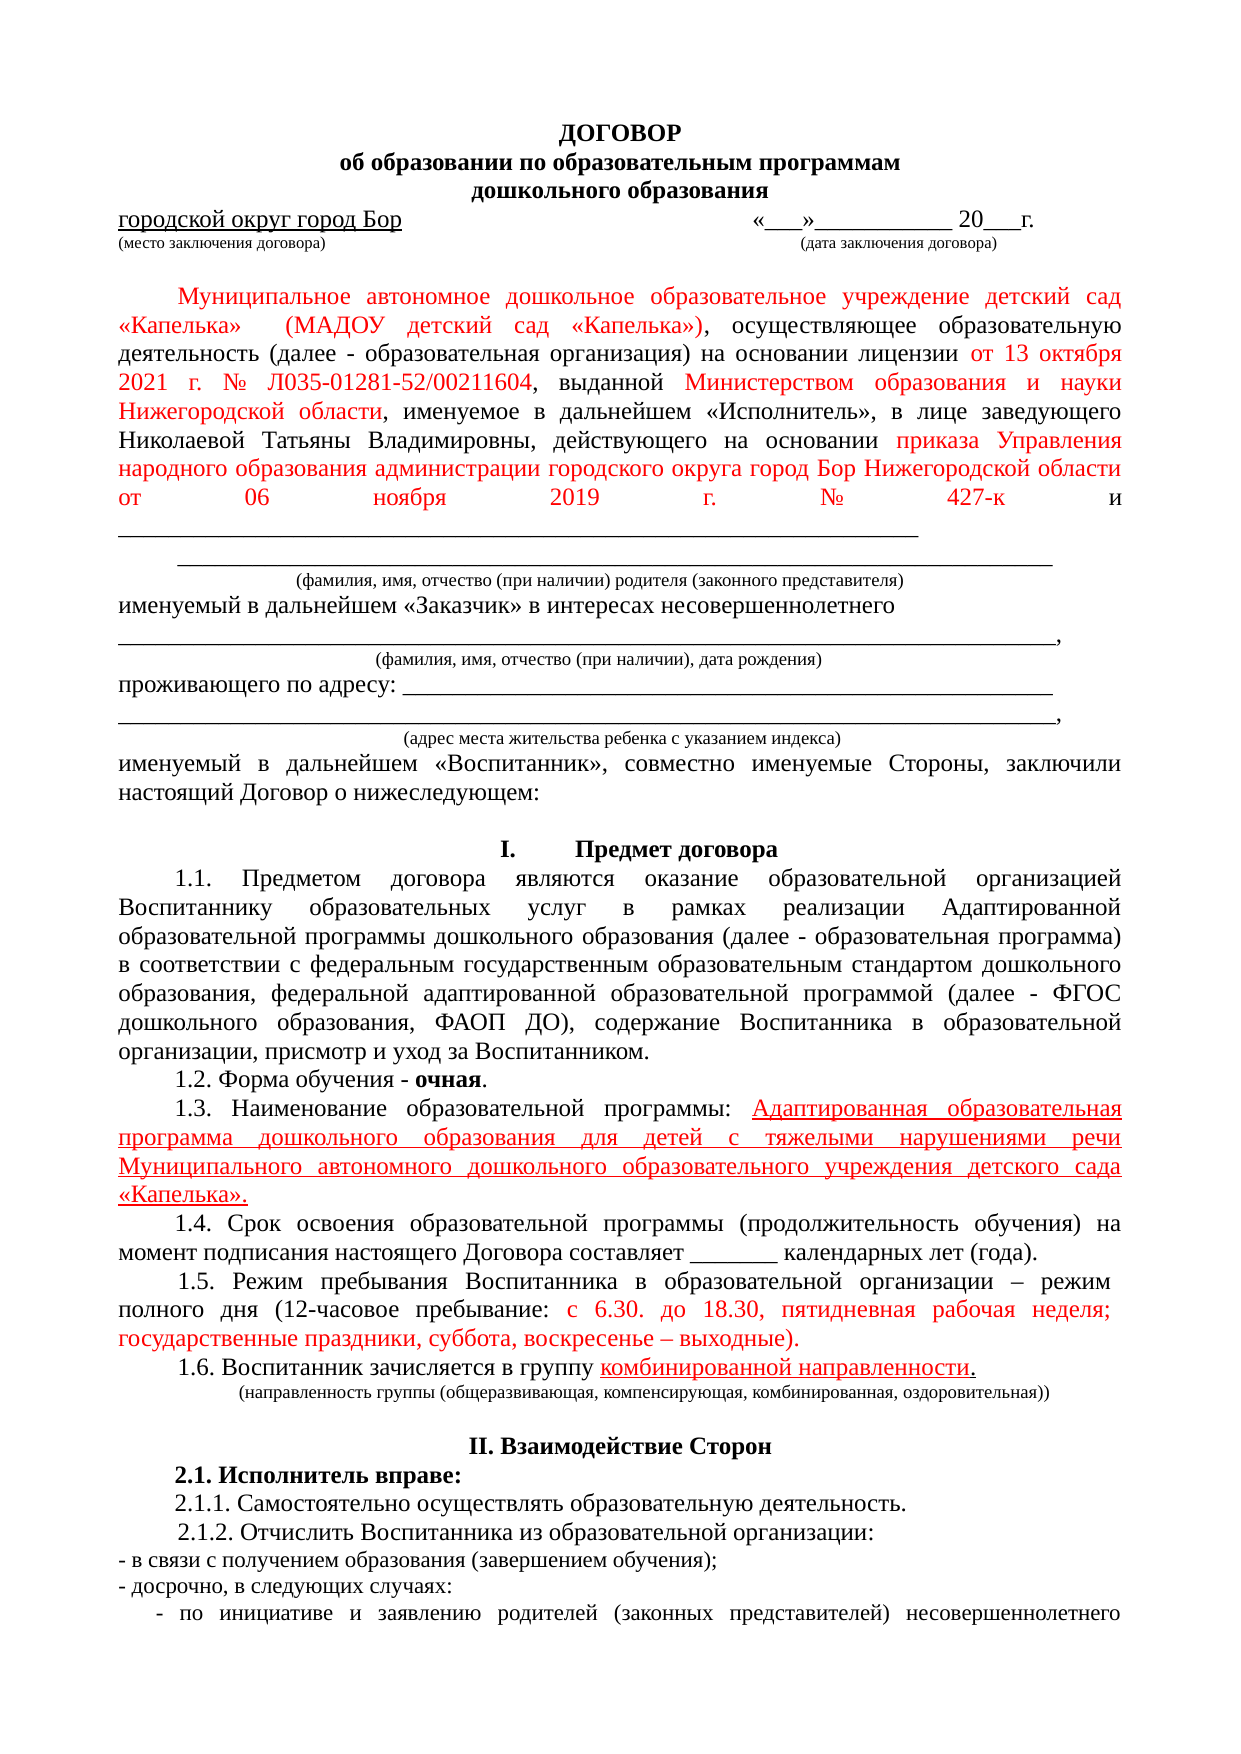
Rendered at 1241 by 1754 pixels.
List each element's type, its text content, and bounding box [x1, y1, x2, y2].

text (направленность группы (общеразвивающая, компенсирующая, комбинированная, оздоровительная)) [118, 1381, 1112, 1402]
text «Капелька». [118, 1177, 1122, 1208]
text 1.2. Форма обучения - очная. [118, 1064, 1122, 1093]
text ______________________________________________________________________ [118, 540, 1122, 568]
text именуемый в дальнейшем «Заказчик» в интересах несовершеннолетнего ___________________________________________________________________________, [118, 590, 1122, 648]
text II. Взаимодействие Сторон [118, 1431, 1122, 1460]
text ___________________________________________________________________________, [118, 698, 1122, 727]
text (место заключения договора) (дата заключения договора) [118, 233, 1122, 252]
text 2.1. Исполнитель вправе: [118, 1460, 1122, 1488]
text 1.3. Наименование образовательной программы: Адаптированная образовательная программа дошкольного образования для детей с тяжелыми нарушениями речи [118, 1093, 1122, 1147]
text 1.5. Режим пребывания Воспитанника в образовательной организации – режим полного дня (12-часовое пребывание: с 6.30. до 18.30, пятидневная рабочая неделя; государственные праздники, суббота, воскресенье – выходные). [118, 1266, 1112, 1352]
text городской округ город Бор «___»___________ 20___г. [118, 204, 1122, 233]
text - по инициативе и заявлению родителей (законных представителей) несовершеннолетнего [118, 1599, 1122, 1625]
text 1.1. Предметом договора являются оказание образовательной организацией Воспитаннику образовательных услуг в рамках реализации Адаптированной образовательной программы дошкольного образования (далее - образовательная программа) в соответствии с федеральным государственным образовательным стандартом дошкольного образования, федеральной адаптированной образовательной программой (далее - ФГОС дошкольного образования, ФАОП ДО), содержание Воспитанника в образовательной организации, присмотр и уход за Воспитанником. [118, 863, 1122, 1064]
text 2.1.2. Отчислить Воспитанника из образовательной организации: [118, 1517, 1112, 1546]
text об образовании по образовательным программам [118, 147, 1122, 176]
text именуемый в дальнейшем «Воспитанник», совместно именуемые Стороны, заключили настоящий Договор о нижеследующем: [118, 748, 1122, 806]
text 1.4. Срок освоения образовательной программы (продолжительность обучения) на момент подписания настоящего Договора составляет _______ календарных лет (года). [118, 1208, 1122, 1266]
text - в связи с получением образования (завершением обучения); [118, 1546, 1122, 1572]
text Муниципального автономного дошкольного образовательного учреждения детского сада [118, 1148, 1122, 1176]
text ДОГОВОР [118, 118, 1122, 147]
text 1.6. Воспитанник зачисляется в группу комбинированной направленности. [118, 1352, 1112, 1381]
list Предмет договора [156, 834, 1122, 863]
text 2.1.1. Самостоятельно осуществлять образовательную деятельность. [118, 1488, 1122, 1517]
text дошкольного образования [118, 176, 1122, 204]
text (фамилия, имя, отчество (при наличии), дата рождения) [118, 648, 1122, 669]
text (адрес места жительства ребенка с указанием индекса) [118, 727, 1122, 748]
text - досрочно, в следующих случаях: [118, 1572, 1122, 1599]
text Муниципальное автономное дошкольное образовательное учреждение детский сад «Капелька» (МАДОУ детский сад «Капелька»), осуществляющее образовательную деятельность (далее - образовательная организация) на основании лицензии от 13 октября 2021 г. № Л035-01281-52/00211604, выданной Министерством образования и науки Нижегородской области, именуемое в дальнейшем «Исполнитель», в лице заведующего Николаевой Татьяны Владимировны, действующего на основании приказа Управления народного образования администрации городского округа город Бор Нижегородской области от 06 ноября 2019 г. № 427-к и ________________________________________________________________ [118, 281, 1122, 540]
text проживающего по адресу: ____________________________________________________ [118, 669, 1122, 698]
text (фамилия, имя, отчество (при наличии) родителя (законного представителя) [118, 568, 1122, 590]
